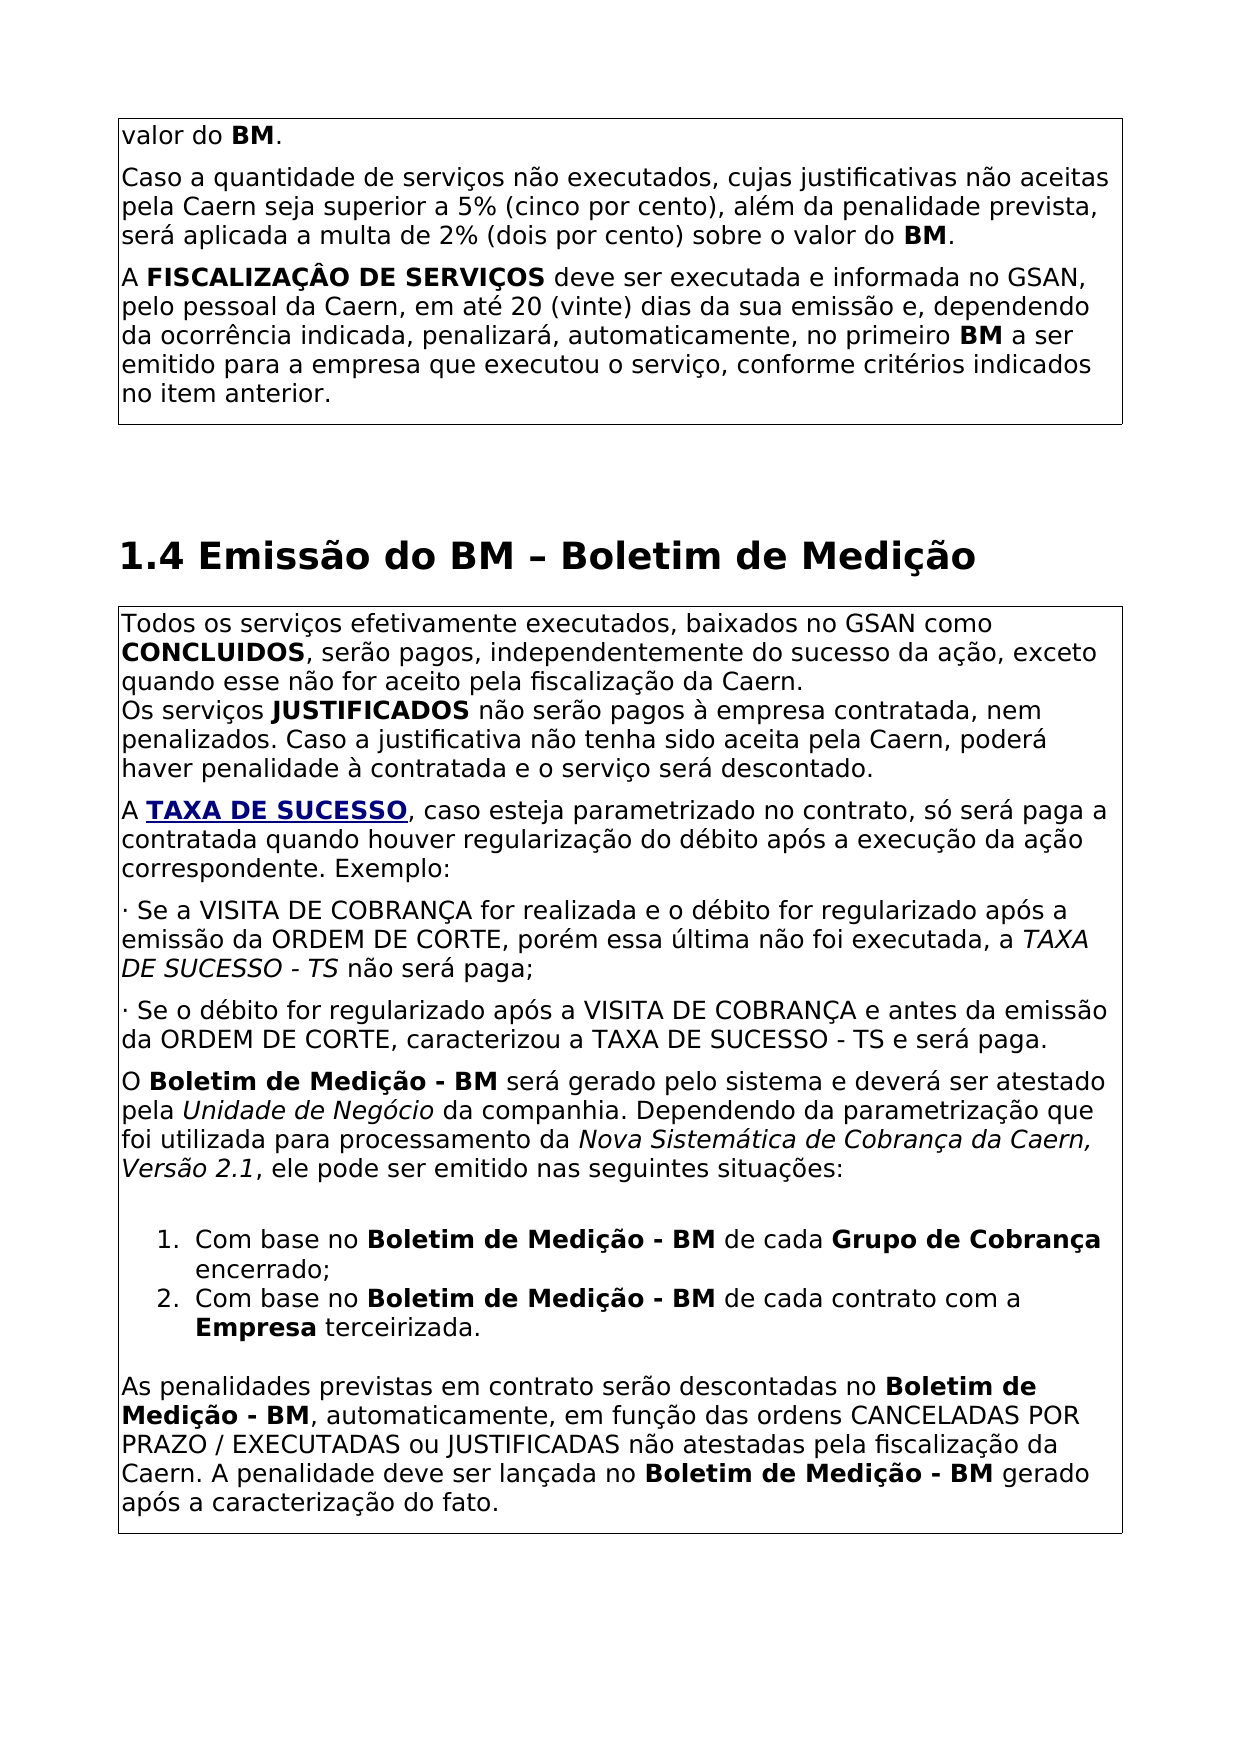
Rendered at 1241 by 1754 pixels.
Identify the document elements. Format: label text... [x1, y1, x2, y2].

subtitle 1.4 Emissão do BM – Boletim de Medição [118, 535, 1122, 578]
table_header valor do BM. Caso a quantidade de serviços não executados, cujas justificativas não aceitas pela Caern seja superior a 5% (cinco por cento), além da penalidade prevista, será aplicada a multa de 2% (dois por cento) sobre o valor do BM. A FISCALIZAÇÂO DE SERVIÇOS deve ser executada e informada no GSAN, pelo pessoal da Caern, em até 20 (vinte) dias da sua emissão e, dependendo da ocorrência indicada, penalizará, automaticamente, no primeiro BM a ser emitido para a empresa que executou o serviço, conforme critérios indicados no item anterior. [119, 119, 1122, 424]
table_header Todos os serviços efetivamente executados, baixados no GSAN como CONCLUIDOS, serão pagos, independentemente do sucesso da ação, exceto quando esse não for aceito pela fiscalização da Caern. Os serviços JUSTIFICADOS não serão pagos à empresa contratada, nem penalizados. Caso a justificativa não tenha sido aceita pela Caern, poderá haver penalidade à contratada e o serviço será descontado. A TAXA DE SUCESSO, caso esteja parametrizado no contrato, só será paga a contratada quando houver regularização do débito após a execução da ação correspondente. Exemplo: · Se a VISITA DE COBRANÇA for realizada e o débito for regularizado após a emissão da ORDEM DE CORTE, porém essa última não foi executada, a TAXA DE SUCESSO - TS não será paga; · Se o débito for regularizado após a VISITA DE COBRANÇA e antes da emissão da ORDEM DE CORTE, caracterizou a TAXA DE SUCESSO - TS e será paga. O Boletim de Medição - BM será gerado pelo sistema e deverá ser atestado pela Unidade de Negócio da companhia. Dependendo da parametrização que foi utilizada para processamento da Nova Sistemática de Cobrança da Caern, Versão 2.1, ele pode ser emitido nas seguintes situações: Com base no Boletim de Medição - BM de cada Grupo de Cobrança encerrado; Com base no Boletim de Medição - BM de cada contrato com a Empresa terceirizada. As penalidades previstas em contrato serão descontadas no Boletim de Medição - BM, automaticamente, em função das ordens CANCELADAS POR PRAZO / EXECUTADAS ou JUSTIFICADAS não atestadas pela fiscalização da Caern. A penalidade deve ser lançada no Boletim de Medição - BM gerado após a caracterização do fato. [119, 607, 1122, 1533]
